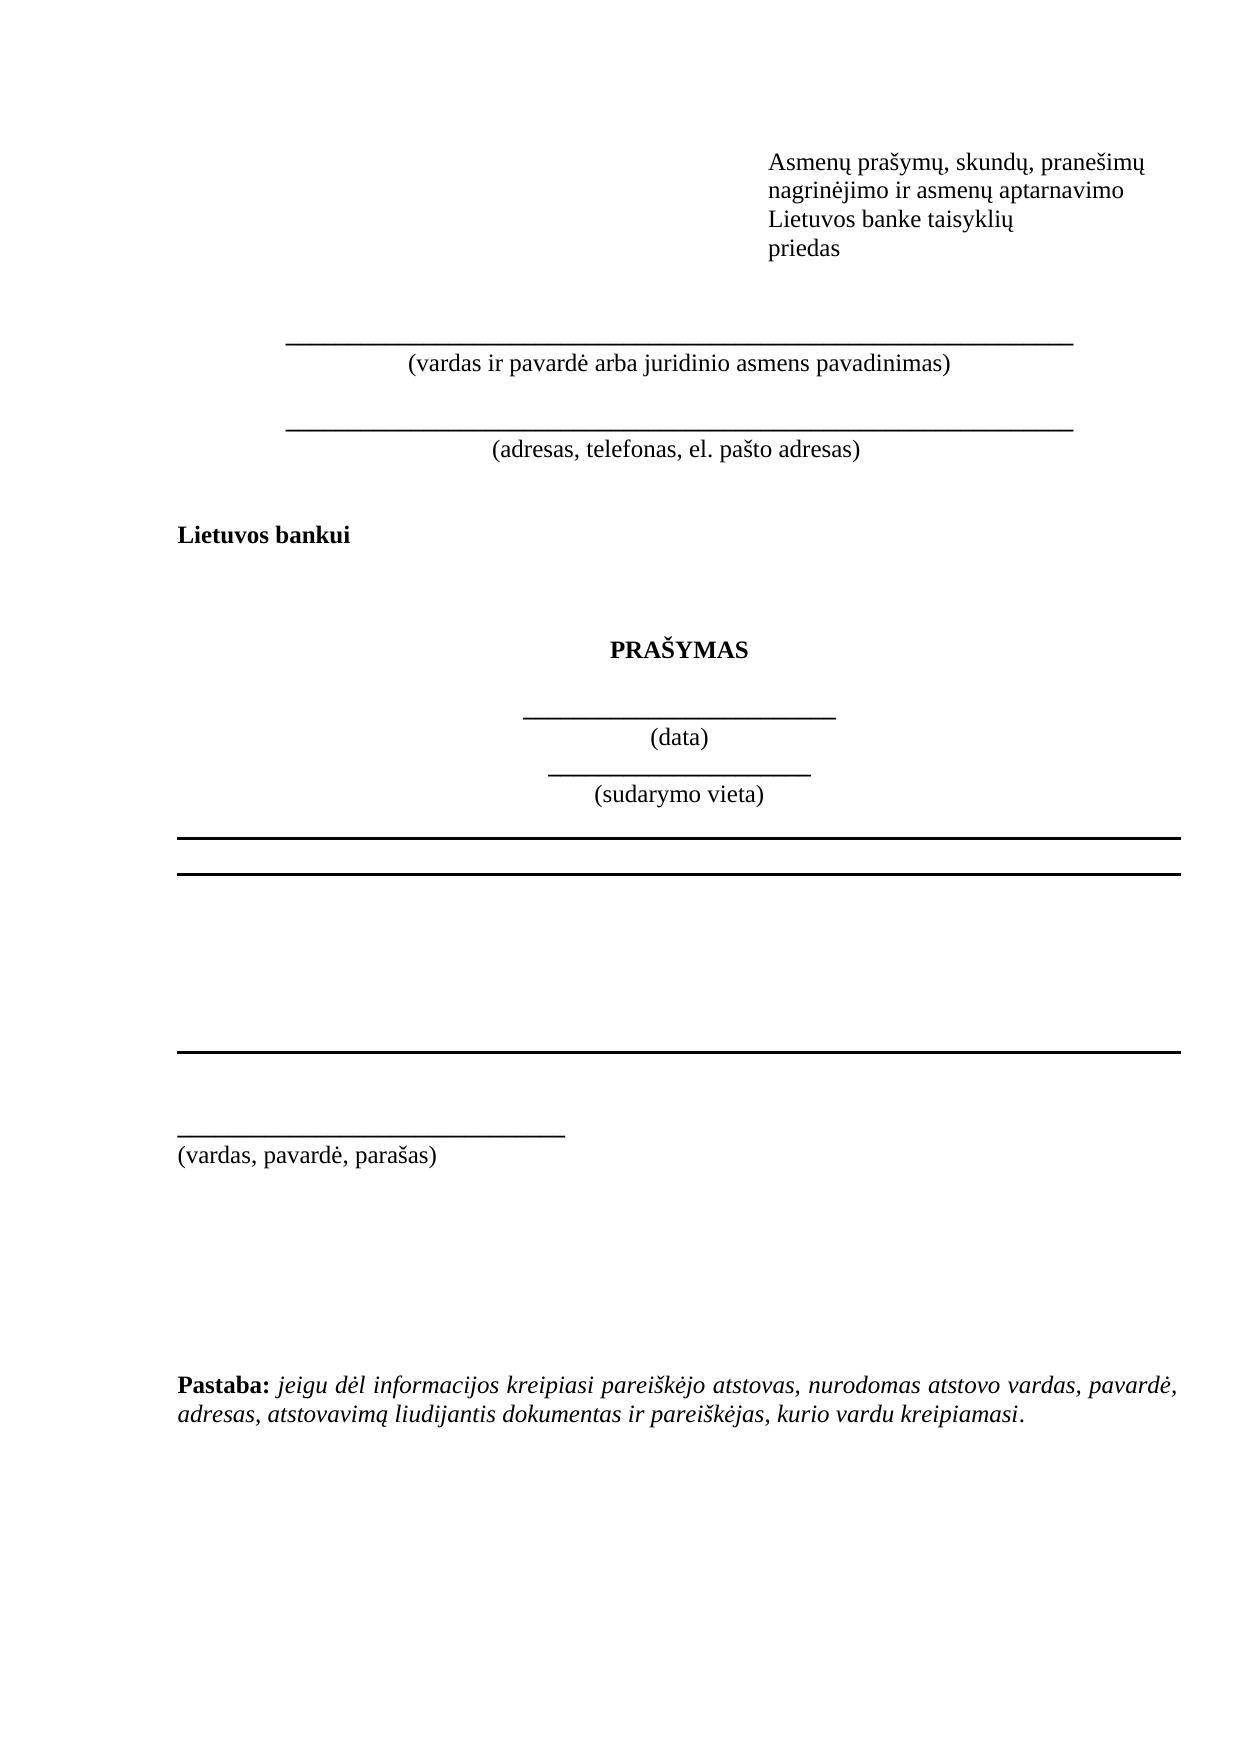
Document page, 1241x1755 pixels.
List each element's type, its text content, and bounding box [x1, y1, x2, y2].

text Asmenų prašymų, skundų, pranešimų [768, 147, 1181, 176]
text nagrinėjimo ir asmenų aptarnavimo [768, 176, 1181, 204]
text (adresas, telefonas, el. pašto adresas) [177, 434, 1181, 463]
text Lietuvos banke taisyklių [768, 204, 1181, 233]
text Lietuvos bankui [177, 521, 1181, 549]
text _______________________________________________________________ [177, 319, 1181, 348]
text _____________________ [177, 751, 1181, 779]
text _______________________________________________________________ [177, 406, 1181, 434]
text Pastaba: jeigu dėl informacijos kreipiasi pareiškėjo atstovas, nurodomas atstovo vardas, pavardė, adresas, atstovavimą liudijantis dokumentas ir pareiškėjas, kurio vardu kreipiamasi. [177, 1370, 1181, 1427]
text (data) [177, 722, 1181, 751]
text (vardas, pavardė, parašas) [177, 1140, 1181, 1169]
text _______________________________ [177, 1111, 1181, 1140]
text (sudarymo vieta) [177, 779, 1181, 808]
text (vardas ir pavardė arba juridinio asmens pavadinimas) [177, 348, 1181, 377]
text _________________________ [177, 693, 1181, 722]
text priedas [768, 233, 1181, 262]
text PRAŠYMAS [177, 636, 1181, 664]
